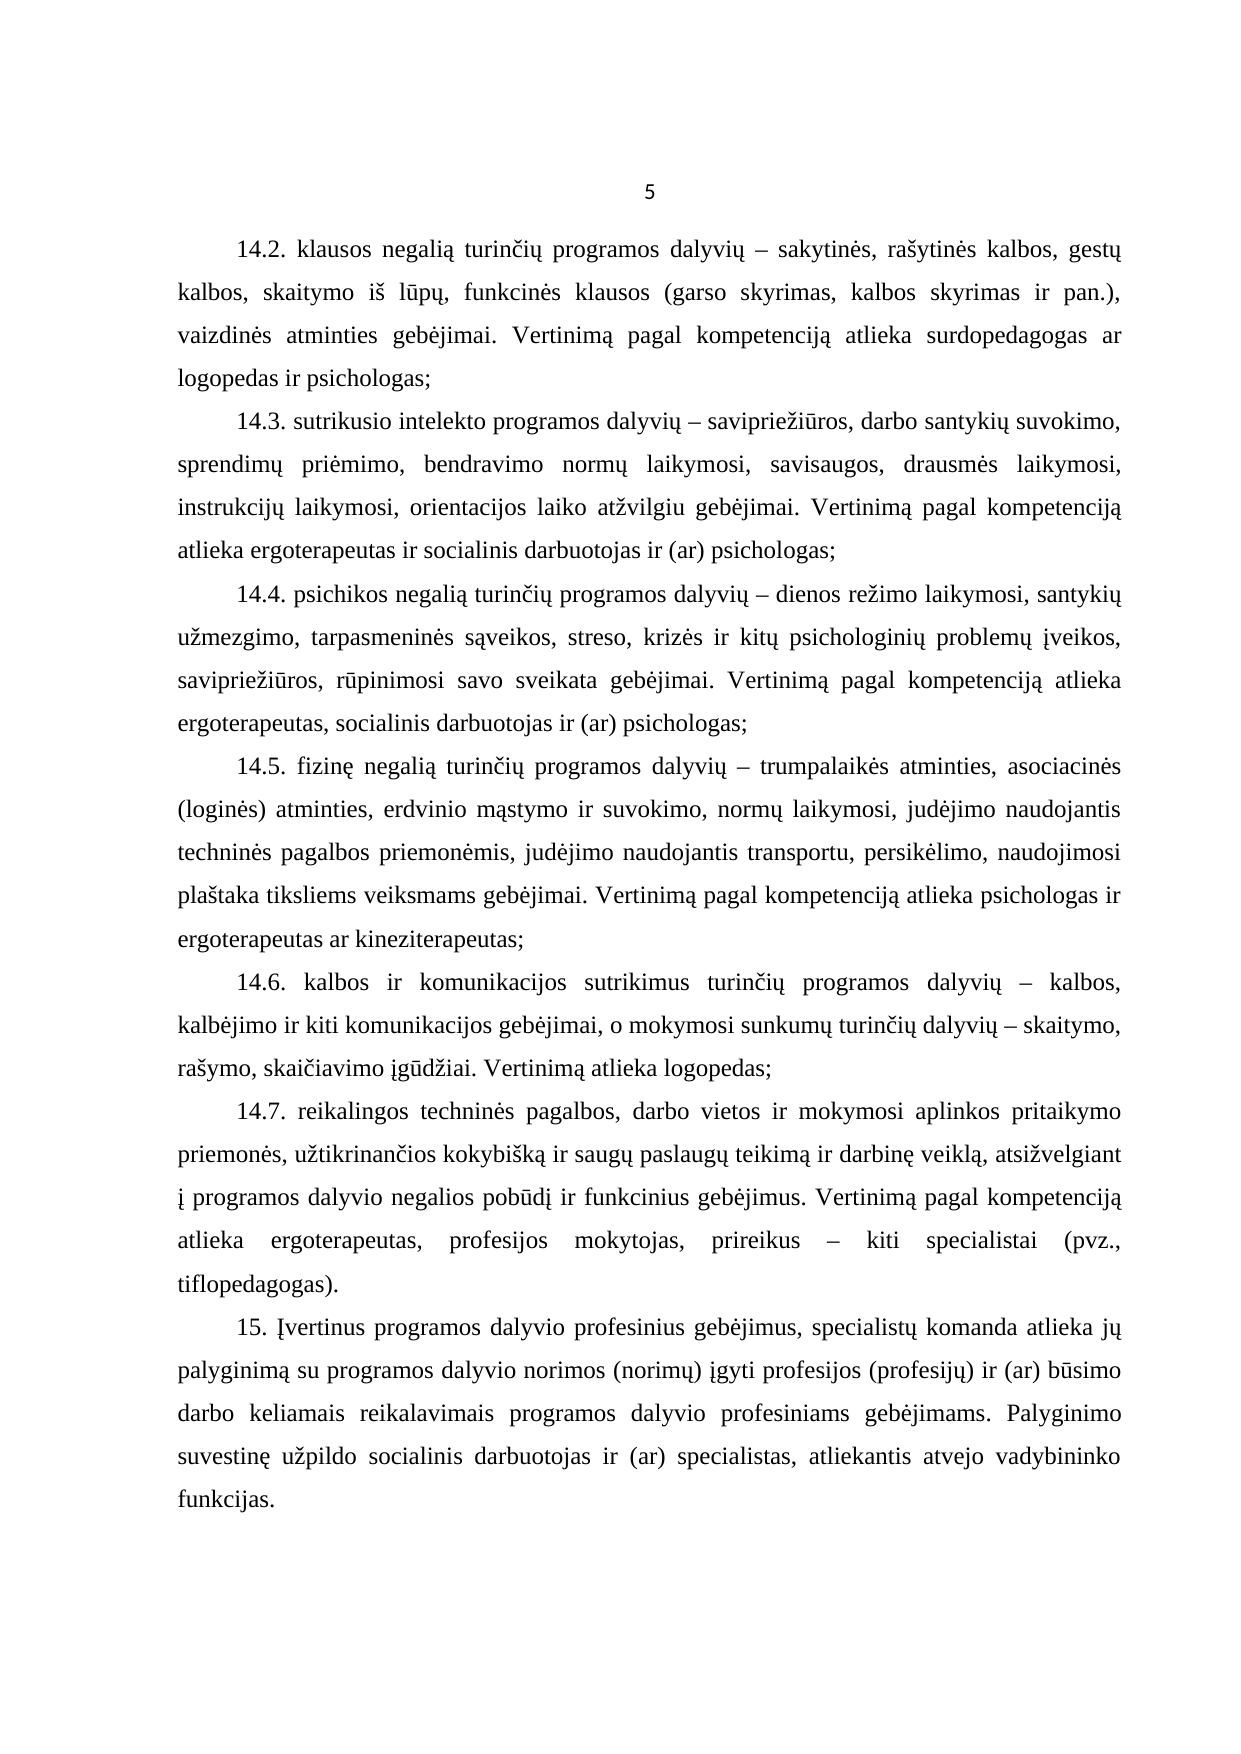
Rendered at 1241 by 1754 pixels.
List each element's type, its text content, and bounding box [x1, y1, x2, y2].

text 14.4. psichikos negalią turinčių programos dalyvių – dienos režimo laikymosi, santykių užmezgimo, tarpasmeninės sąveikos, streso, krizės ir kitų psichologinių problemų įveikos, savipriežiūros, rūpinimosi savo sveikata gebėjimai. Vertinimą pagal kompetenciją atlieka ergoterapeutas, socialinis darbuotojas ir (ar) psichologas; [177, 579, 1122, 737]
text 14.7. reikalingos techninės pagalbos, darbo vietos ir mokymosi aplinkos pritaikymo priemonės, užtikrinančios kokybišką ir saugų paslaugų teikimą ir darbinę veiklą, atsižvelgiant į programos dalyvio negalios pobūdį ir funkcinius gebėjimus. Vertinimą pagal kompetenciją atlieka ergoterapeutas, profesijos mokytojas, prireikus – kiti specialistai (pvz., tiflopedagogas). [177, 1096, 1122, 1297]
text 14.5. fizinę negalią turinčių programos dalyvių – trumpalaikės atminties, asociacinės (loginės) atminties, erdvinio mąstymo ir suvokimo, normų laikymosi, judėjimo naudojantis techninės pagalbos priemonėmis, judėjimo naudojantis transportu, persikėlimo, naudojimosi plaštaka tiksliems veiksmams gebėjimai. Vertinimą pagal kompetenciją atlieka psichologas ir ergoterapeutas ar kineziterapeutas; [177, 751, 1122, 952]
text 14.3. sutrikusio intelekto programos dalyvių – savipriežiūros, darbo santykių suvokimo, sprendimų priėmimo, bendravimo normų laikymosi, savisaugos, drausmės laikymosi, instrukcijų laikymosi, orientacijos laiko atžvilgiu gebėjimai. Vertinimą pagal kompetenciją atlieka ergoterapeutas ir socialinis darbuotojas ir (ar) psichologas; [177, 406, 1122, 564]
text 14.6. kalbos ir komunikacijos sutrikimus turinčių programos dalyvių – kalbos, kalbėjimo ir kiti komunikacijos gebėjimai, o mokymosi sunkumų turinčių dalyvių – skaitymo, rašymo, skaičiavimo įgūdžiai. Vertinimą atlieka logopedas; [177, 967, 1122, 1082]
text 14.2. klausos negalią turinčių programos dalyvių – sakytinės, rašytinės kalbos, gestų kalbos, skaitymo iš lūpų, funkcinės klausos (garso skyrimas, kalbos skyrimas ir pan.), vaizdinės atminties gebėjimai. Vertinimą pagal kompetenciją atlieka surdopedagogas ar logopedas ir psichologas; [177, 234, 1122, 392]
text 15. Įvertinus programos dalyvio profesinius gebėjimus, specialistų komanda atlieka jų palyginimą su programos dalyvio norimos (norimų) įgyti profesijos (profesijų) ir (ar) būsimo darbo keliamais reikalavimais programos dalyvio profesiniams gebėjimams. Palyginimo suvestinę užpildo socialinis darbuotojas ir (ar) specialistas, atliekantis atvejo vadybininko funkcijas. [177, 1312, 1122, 1513]
